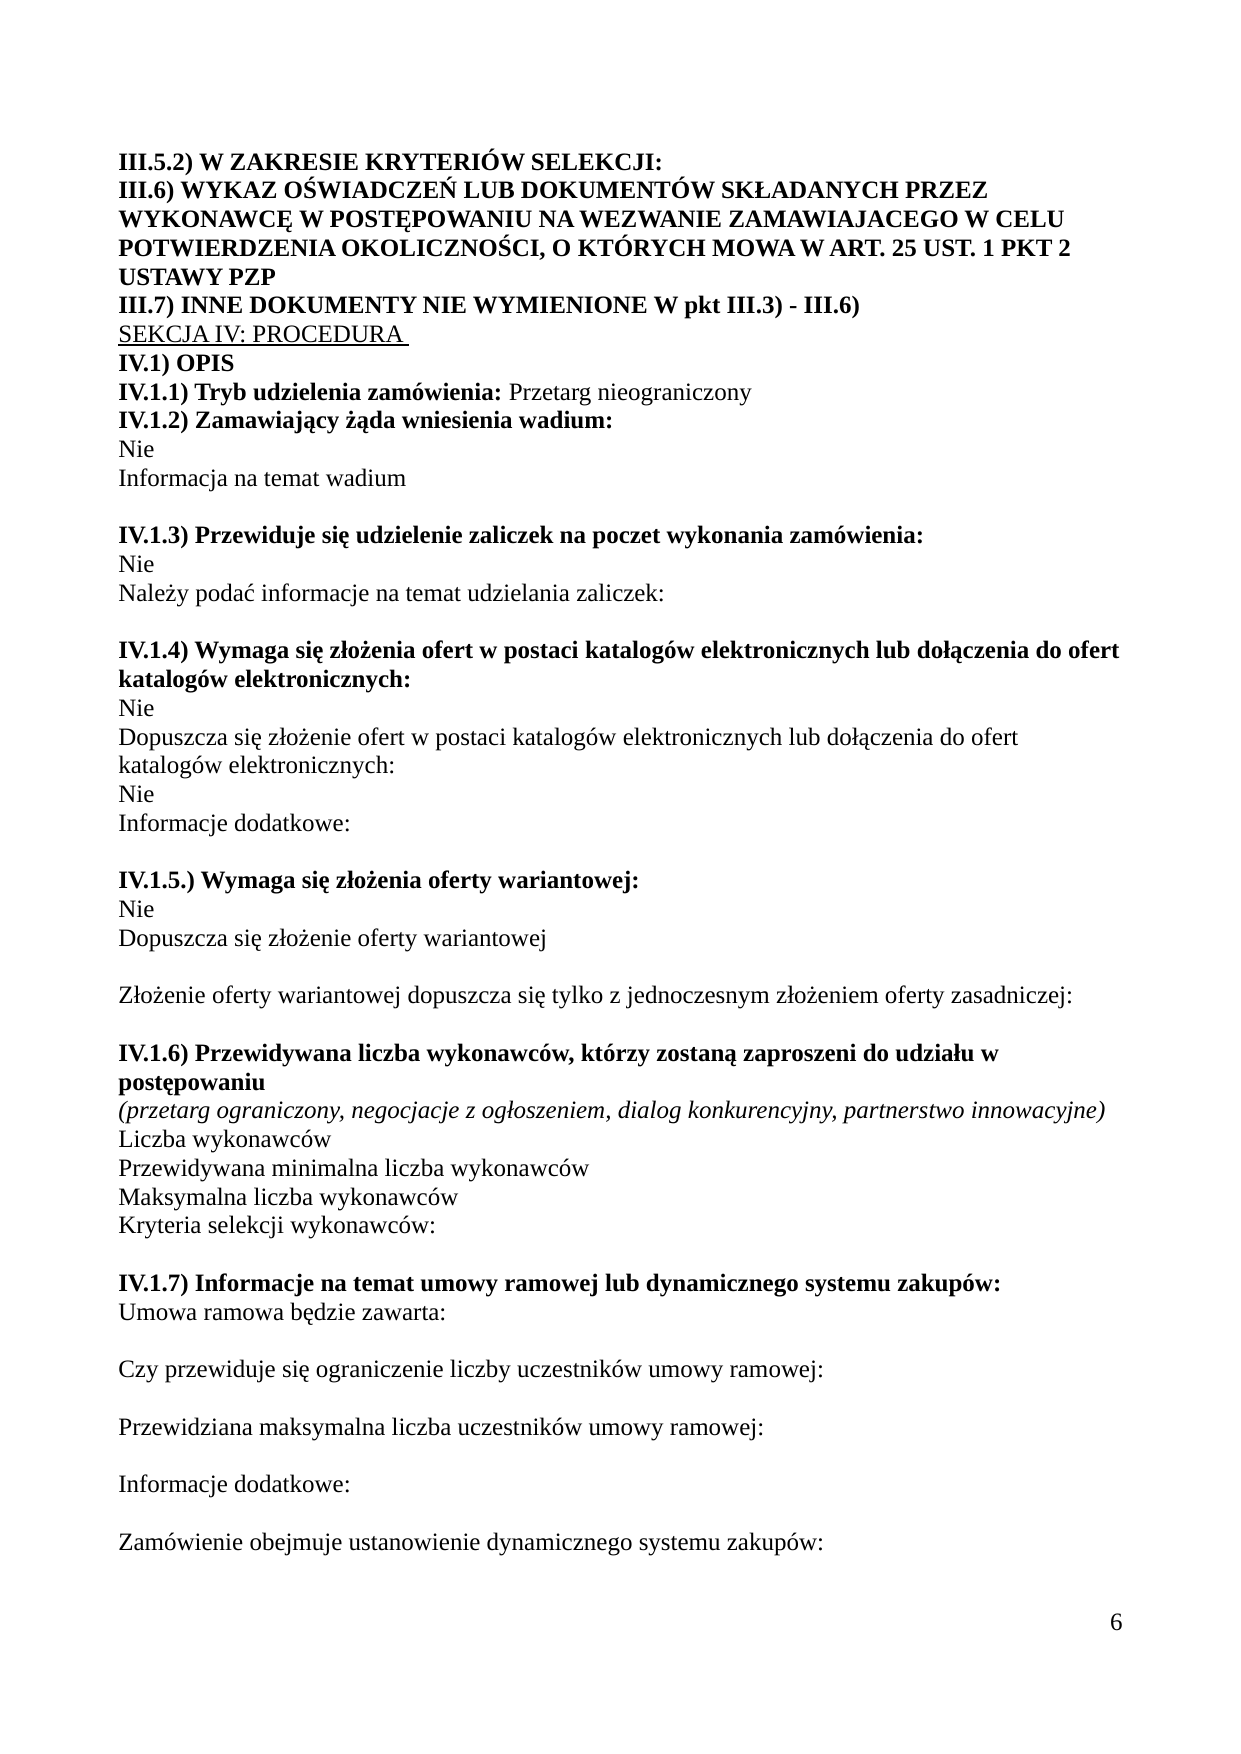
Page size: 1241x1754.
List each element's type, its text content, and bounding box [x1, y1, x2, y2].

text IV.1.4) Wymaga się złożenia ofert w postaci katalogów elektronicznych lub dołączenia do ofert katalogów elektronicznych: [118, 607, 1122, 693]
text Nie Informacja na temat wadium [118, 434, 1122, 492]
text Nie Należy podać informacje na temat udzielania zaliczek: [118, 549, 1122, 607]
text Liczba wykonawców Przewidywana minimalna liczba wykonawców Maksymalna liczba wykonawców Kryteria selekcji wykonawców: [118, 1124, 1122, 1239]
text IV.1.7) Informacje na temat umowy ramowej lub dynamicznego systemu zakupów: [118, 1239, 1122, 1297]
text Nie Dopuszcza się złożenie oferty wariantowej Złożenie oferty wariantowej dopuszcza się tylko z jednoczesnym złożeniem oferty zasadniczej: [118, 894, 1122, 1009]
text III.5.2) W ZAKRESIE KRYTERIÓW SELEKCJI: [118, 118, 1122, 176]
text IV.1.5.) Wymaga się złożenia oferty wariantowej: [118, 837, 1122, 894]
text IV.1.3) Przewiduje się udzielenie zaliczek na poczet wykonania zamówienia: [118, 492, 1122, 549]
text III.7) INNE DOKUMENTY NIE WYMIENIONE W pkt III.3) - III.6) [118, 291, 1122, 319]
text SEKCJA IV: PROCEDURA [118, 319, 1122, 348]
text III.6) WYKAZ OŚWIADCZEŃ LUB DOKUMENTÓW SKŁADANYCH PRZEZ WYKONAWCĘ W POSTĘPOWANIU NA WEZWANIE ZAMAWIAJACEGO W CELU POTWIERDZENIA OKOLICZNOŚCI, O KTÓRYCH MOWA W ART. 25 UST. 1 PKT 2 USTAWY PZP [118, 176, 1122, 291]
text IV.1.6) Przewidywana liczba wykonawców, którzy zostaną zaproszeni do udziału w postępowaniu (przetarg ograniczony, negocjacje z ogłoszeniem, dialog konkurencyjny, partnerstwo innowacyjne) [118, 1009, 1122, 1124]
text IV.1) OPIS IV.1.1) Tryb udzielenia zamówienia: Przetarg nieograniczony IV.1.2) Zamawiający żąda wniesienia wadium: [118, 348, 1122, 434]
text Umowa ramowa będzie zawarta: Czy przewiduje się ograniczenie liczby uczestników umowy ramowej: Przewidziana maksymalna liczba uczestników umowy ramowej: Informacje dodatkowe: Zamówienie obejmuje ustanowienie dynamicznego systemu zakupów: [118, 1297, 1122, 1556]
text Nie Dopuszcza się złożenie ofert w postaci katalogów elektronicznych lub dołączenia do ofert katalogów elektronicznych: Nie Informacje dodatkowe: [118, 693, 1122, 837]
